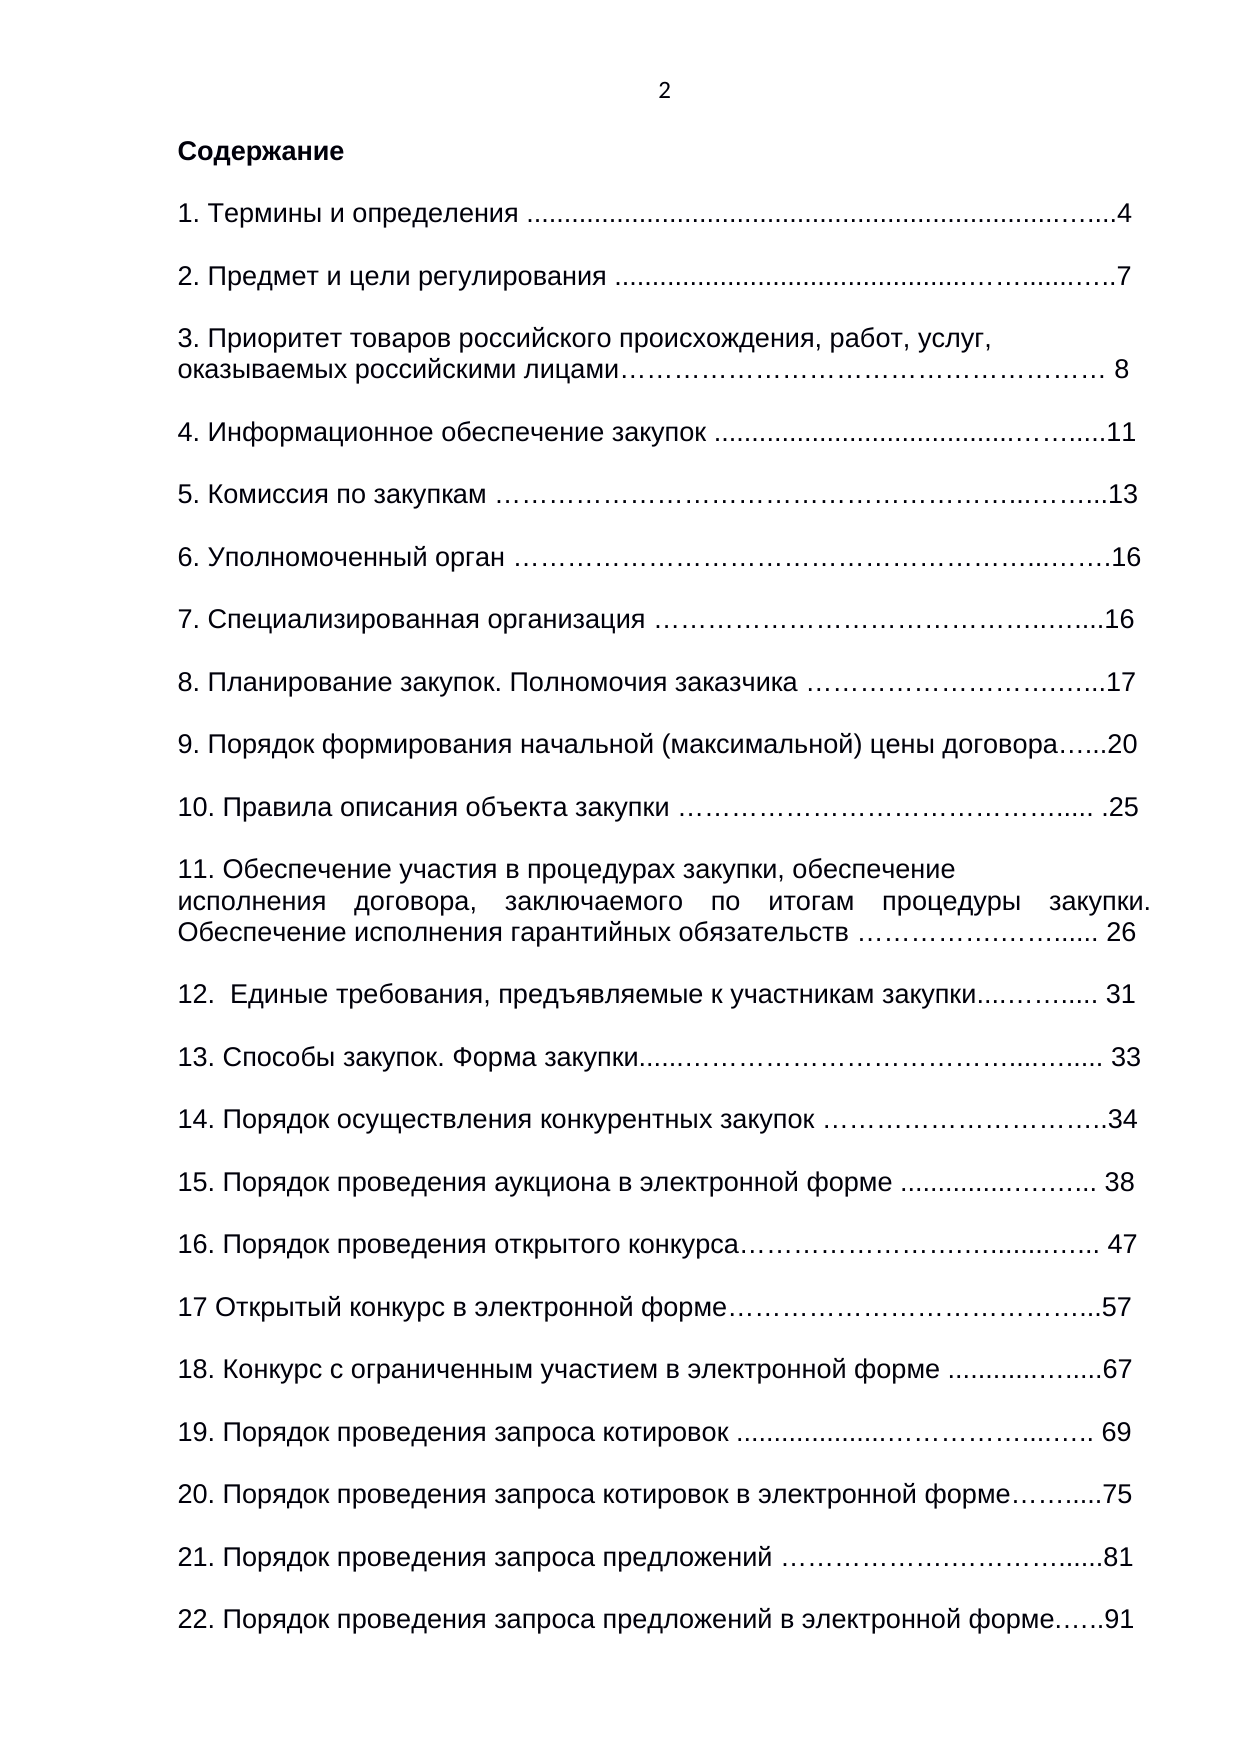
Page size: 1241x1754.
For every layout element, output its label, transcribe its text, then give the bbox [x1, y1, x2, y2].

text 16. Порядок проведения открытого конкурса…………………….…........…... 47 [177, 1228, 1152, 1260]
text 8. Планирование закупок. Полномочия заказчика ……………………….…...17 [177, 666, 1152, 697]
text 19. Порядок проведения запроса котировок ....................……………....….. 69 [177, 1416, 1152, 1447]
text 6. Уполномоченный орган …………………………………………………...…….16 [177, 541, 1152, 572]
text 14. Порядок осуществления конкурентных закупок …………………………..34 [177, 1103, 1152, 1135]
text 21. Порядок проведения запроса предложений ……………….…………......81 [177, 1541, 1152, 1572]
text 20. Порядок проведения запроса котировок в электронной форме…….....75 [177, 1478, 1152, 1510]
text 22. Порядок проведения запроса предложений в электронной форме.…..91 [177, 1603, 1152, 1635]
text 1. Термины и определения .......................................................................…....4 [177, 197, 1152, 228]
text 5. Комиссия по закупкам …………………………………………………...……...13 [177, 478, 1152, 510]
text 18. Конкурс с ограниченным участием в электронной форме ............….....67 [177, 1353, 1152, 1385]
text 15. Порядок проведения аукциона в электронной форме ...............….…... 38 [177, 1166, 1152, 1197]
text 13. Способы закупок. Форма закупки......………………………………....…..... 33 [177, 1041, 1152, 1072]
text 9. Порядок формирования начальной (максимальной) цены договора…...20 [177, 728, 1152, 760]
text 7. Специализированная организация ……………………………………..…....16 [177, 603, 1152, 635]
text 4. Информационное обеспечение закупок ........................................…….....11 [177, 416, 1152, 447]
text исполнения договора, заключаемого по итогам процедуры закупки. Обеспечение исполнения гарантийных обязательств …………….……...... 26 [177, 885, 1152, 947]
text 11. Обеспечение участия в процедурах закупки, обеспечение [177, 853, 1152, 885]
text 3. Приоритет товаров российского происхождения, работ, услуг, оказываемых российскими лицами……………………………………………… 8 [177, 322, 1152, 385]
text 10. Правила описания объекта закупки ……………………………………..... .25 [177, 791, 1152, 822]
text Содержание [177, 135, 1152, 166]
text 12. Единые требования, предъявляемые к участникам закупки....……..... 31 [177, 978, 1152, 1010]
text 2. Предмет и цели регулирования ...............................................…….......…..7 [177, 260, 1152, 291]
text 17 Открытый конкурс в электронной форме…………………………………...57 [177, 1291, 1152, 1322]
